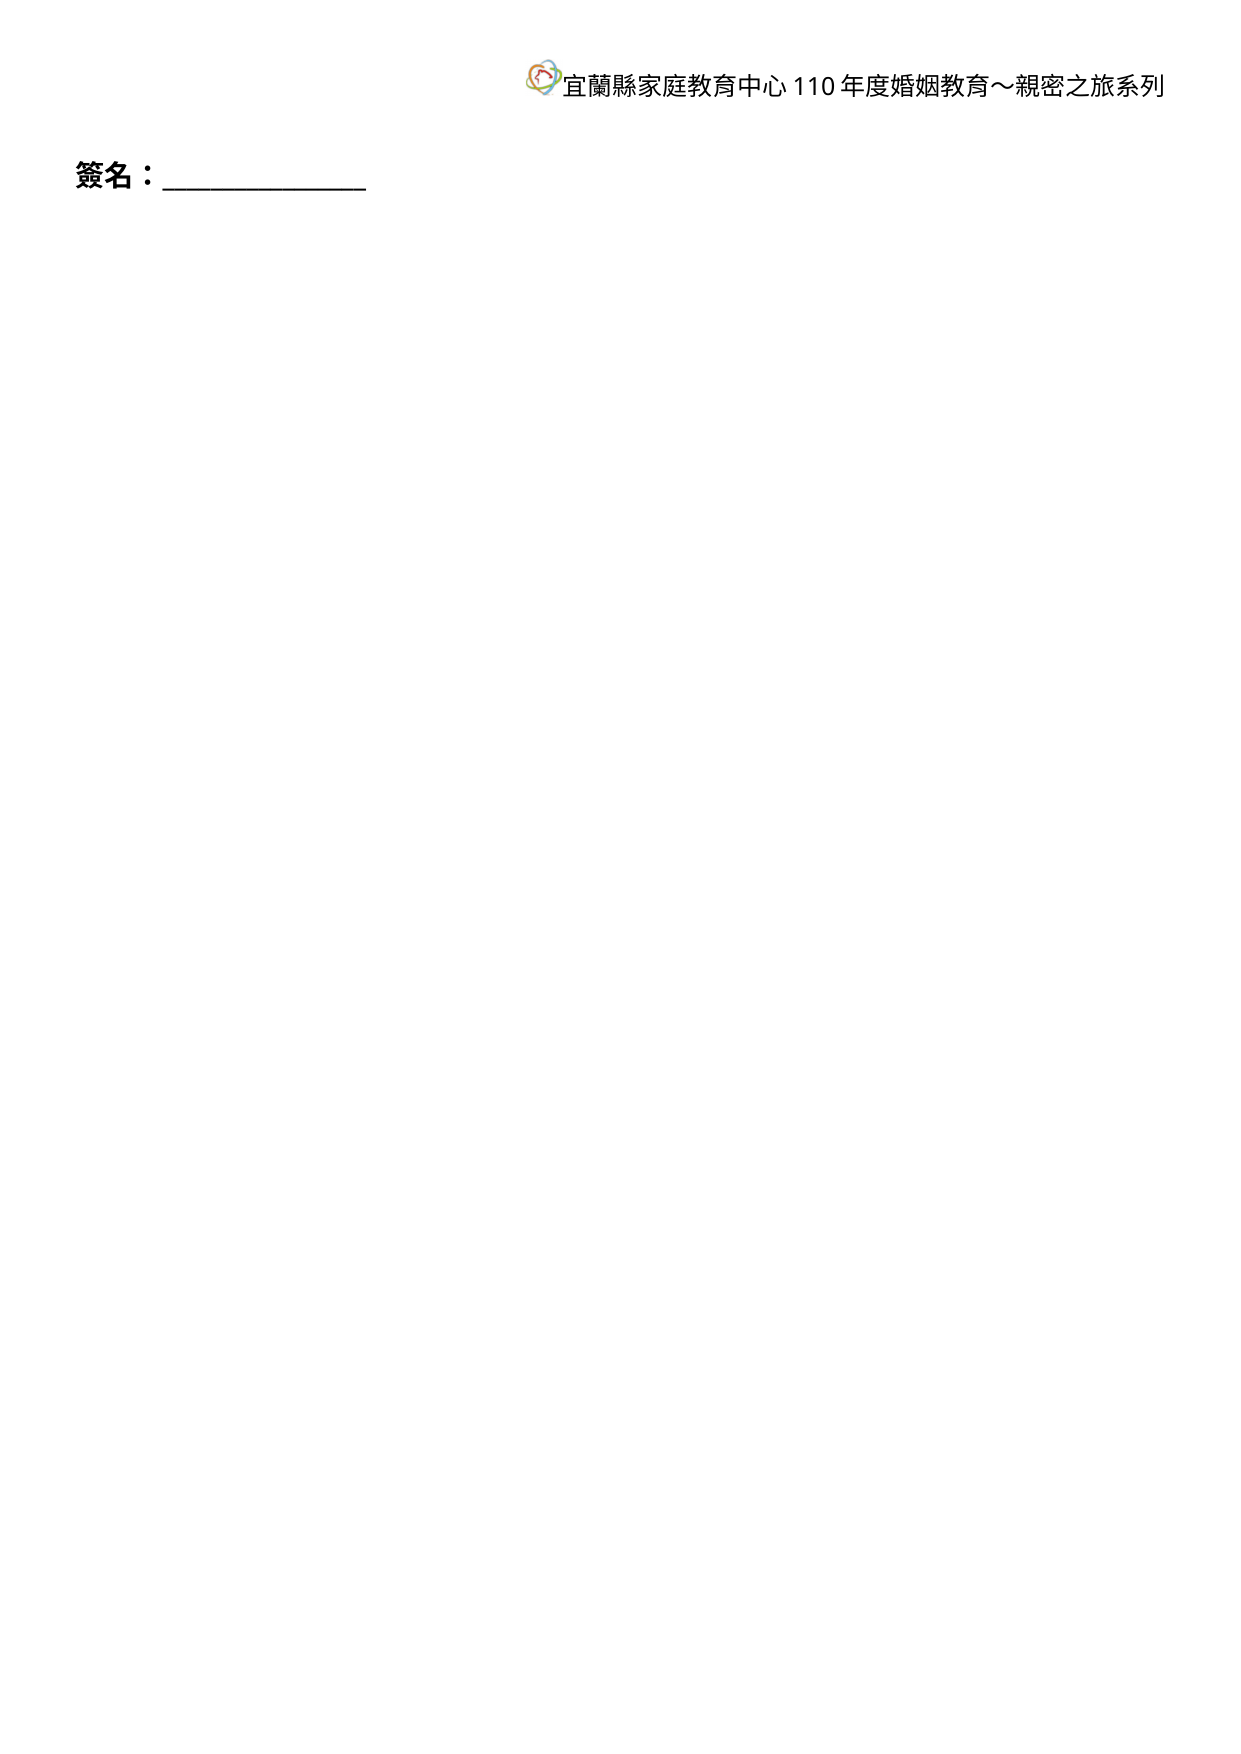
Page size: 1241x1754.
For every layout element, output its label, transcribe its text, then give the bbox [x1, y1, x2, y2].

text 簽名：_________________ [75, 161, 1165, 192]
picture [525, 59, 563, 96]
